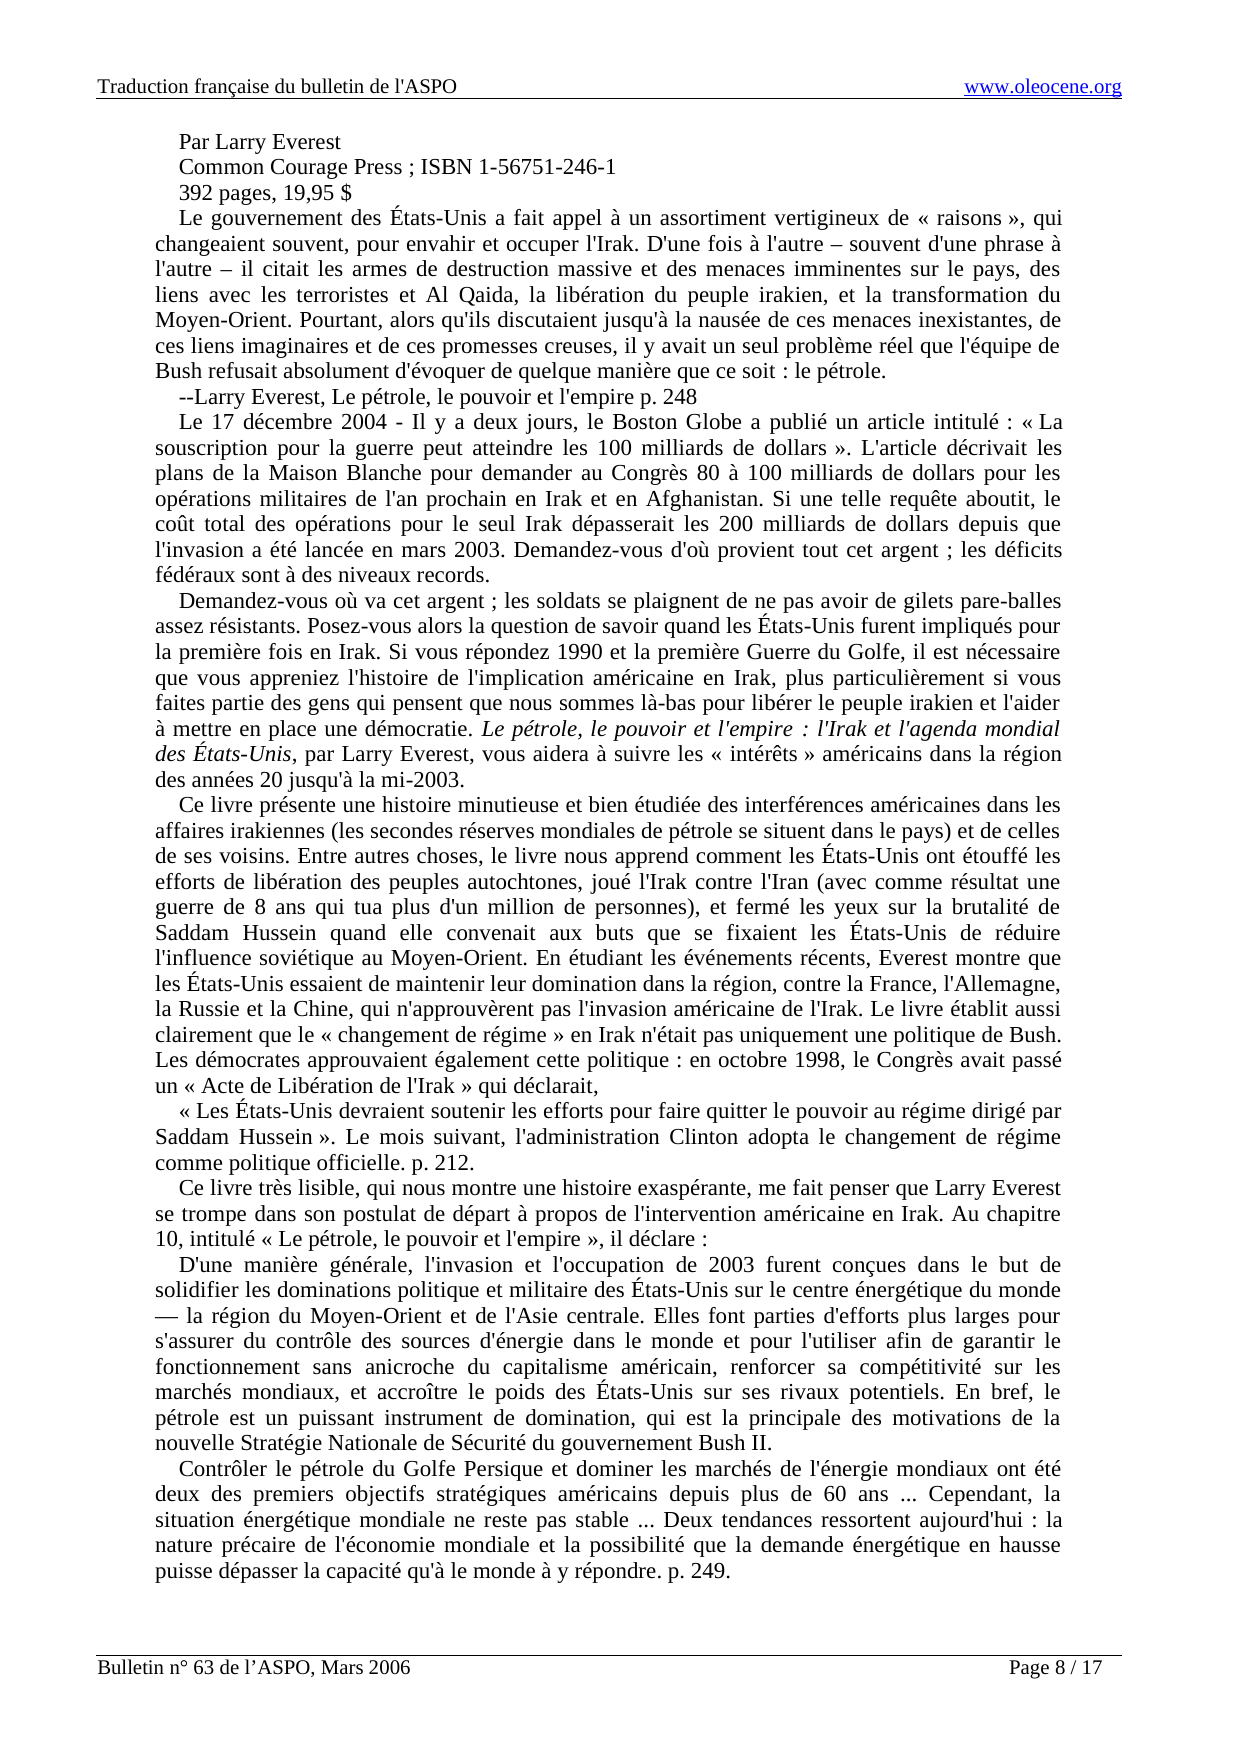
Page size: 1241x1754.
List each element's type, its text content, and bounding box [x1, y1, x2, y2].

text Ce livre très lisible, qui nous montre une histoire exaspérante, me fait penser que Larry Everest se trompe dans son postulat de départ à propos de l'intervention américaine en Irak. Au chapitre 10, intitulé « Le pétrole, le pouvoir et l'empire », il déclare : [155, 1175, 1063, 1251]
text D'une manière générale, l'invasion et l'occupation de 2003 furent conçues dans le but de solidifier les dominations politique et militaire des États-Unis sur le centre énergétique du monde — la région du Moyen-Orient et de l'Asie centrale. Elles font parties d'efforts plus larges pour s'assurer du contrôle des sources d'énergie dans le monde et pour l'utiliser afin de garantir le fonctionnement sans anicroche du capitalisme américain, renforcer sa compétitivité sur les marchés mondiaux, et accroître le poids des États-Unis sur ses rivaux potentiels. En bref, le pétrole est un puissant instrument de domination, qui est la principale des motivations de la nouvelle Stratégie Nationale de Sécurité du gouvernement Bush II. [155, 1251, 1063, 1456]
text Le 17 décembre 2004 - Il y a deux jours, le Boston Globe a publié un article intitulé : « La souscription pour la guerre peut atteindre les 100 milliards de dollars ». L'article décrivait les plans de la Maison Blanche pour demander au Congrès 80 à 100 milliards de dollars pour les opérations militaires de l'an prochain en Irak et en Afghanistan. Si une telle requête aboutit, le coût total des opérations pour le seul Irak dépasserait les 200 milliards de dollars depuis que l'invasion a été lancée en mars 2003. Demandez-vous d'où provient tout cet argent ; les déficits fédéraux sont à des niveaux records. [155, 409, 1063, 588]
text Contrôler le pétrole du Golfe Persique et dominer les marchés de l'énergie mondiaux ont été deux des premiers objectifs stratégiques américains depuis plus de 60 ans ... Cependant, la situation énergétique mondiale ne reste pas stable ... Deux tendances ressortent aujourd'hui : la nature précaire de l'économie mondiale et la possibilité que la demande énergétique en hausse puisse dépasser la capacité qu'à le monde à y répondre. p. 249. [155, 1456, 1063, 1583]
text Ce livre présente une histoire minutieuse et bien étudiée des interférences américaines dans les affaires irakiennes (les secondes réserves mondiales de pétrole se situent dans le pays) et de celles de ses voisins. Entre autres choses, le livre nous apprend comment les États-Unis ont étouffé les efforts de libération des peuples autochtones, joué l'Irak contre l'Iran (avec comme résultat une guerre de 8 ans qui tua plus d'un million de personnes), et fermé les yeux sur la brutalité de Saddam Hussein quand elle convenait aux buts que se fixaient les États-Unis de réduire l'influence soviétique au Moyen-Orient. En étudiant les événements récents, Everest montre que les États-Unis essaient de maintenir leur domination dans la région, contre la France, l'Allemagne, la Russie et la Chine, qui n'approuvèrent pas l'invasion américaine de l'Irak. Le livre établit aussi clairement que le « changement de régime » en Irak n'était pas uniquement une politique de Bush. Les démocrates approuvaient également cette politique : en octobre 1998, le Congrès avait passé un « Acte de Libération de l'Irak » qui déclarait, [155, 792, 1063, 1098]
text 392 pages, 19,95 $ [155, 179, 1063, 205]
text Common Courage Press ; ISBN 1-56751-246-1 [155, 154, 1063, 179]
text --Larry Everest, Le pétrole, le pouvoir et l'empire p. 248 [155, 384, 1063, 409]
text « Les États-Unis devraient soutenir les efforts pour faire quitter le pouvoir au régime dirigé par Saddam Hussein ». Le mois suivant, l'administration Clinton adopta le changement de régime comme politique officielle. p. 212. [155, 1098, 1063, 1175]
text Demandez-vous où va cet argent ; les soldats se plaignent de ne pas avoir de gilets pare-balles assez résistants. Posez-vous alors la question de savoir quand les États-Unis furent impliqués pour la première fois en Irak. Si vous répondez 1990 et la première Guerre du Golfe, il est nécessaire que vous appreniez l'histoire de l'implication américaine en Irak, plus particulièrement si vous faites partie des gens qui pensent que nous sommes là-bas pour libérer le peuple irakien et l'aider à mettre en place une démocratie. Le pétrole, le pouvoir et l'empire : l'Irak et l'agenda mondial des États-Unis, par Larry Everest, vous aidera à suivre les « intérêts » américains dans la région des années 20 jusqu'à la mi-2003. [155, 588, 1063, 792]
text Le gouvernement des États-Unis a fait appel à un assortiment vertigineux de « raisons », qui changeaient souvent, pour envahir et occuper l'Irak. D'une fois à l'autre – souvent d'une phrase à l'autre – il citait les armes de destruction massive et des menaces imminentes sur le pays, des liens avec les terroristes et Al Qaida, la libération du peuple irakien, et la transformation du Moyen-Orient. Pourtant, alors qu'ils discutaient jusqu'à la nausée de ces menaces inexistantes, de ces liens imaginaires et de ces promesses creuses, il y avait un seul problème réel que l'équipe de Bush refusait absolument d'évoquer de quelque manière que ce soit : le pétrole. [155, 205, 1063, 384]
text Par Larry Everest [155, 128, 1063, 154]
